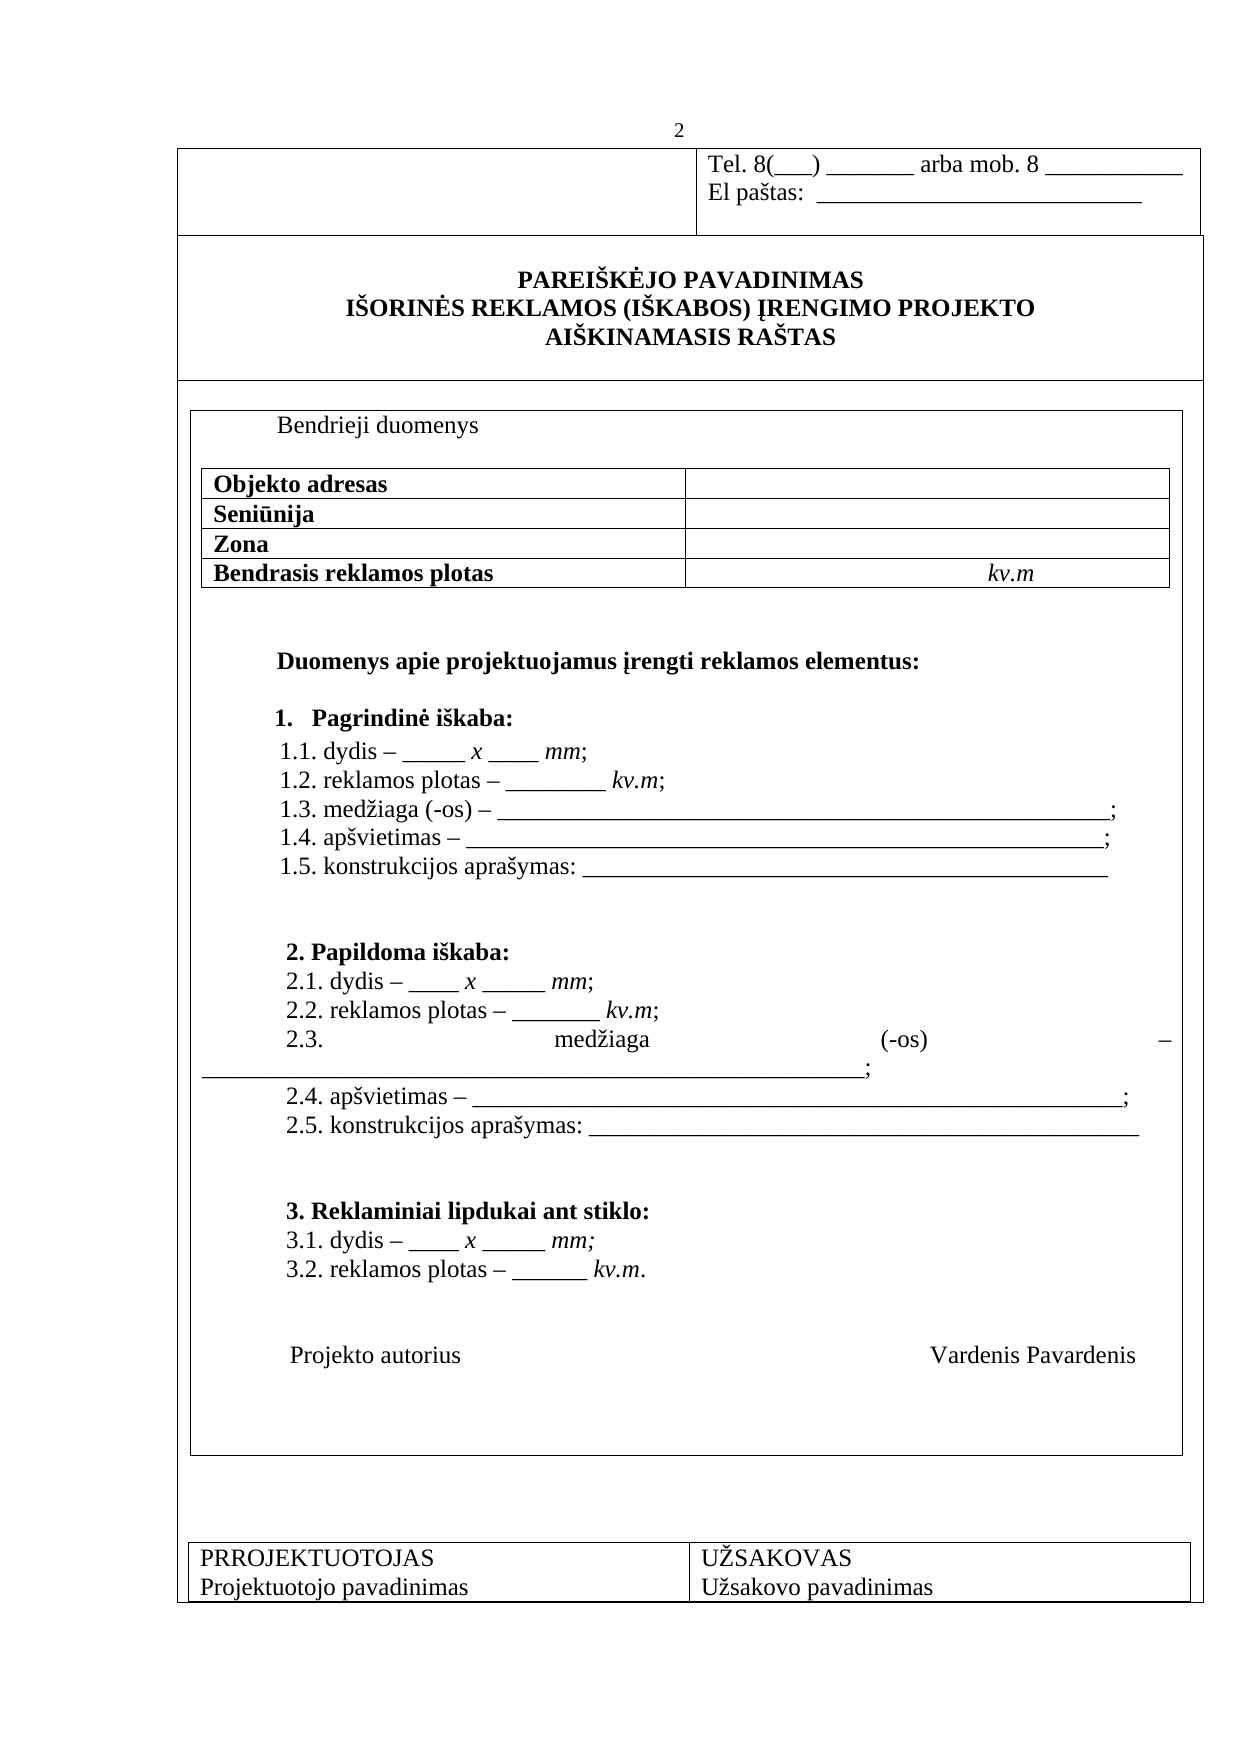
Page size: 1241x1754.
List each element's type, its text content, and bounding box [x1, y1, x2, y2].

table_cell [178, 149, 696, 235]
table_cell kv.m [686, 559, 1169, 587]
table_cell Seniūnija [202, 499, 685, 528]
table_cell Zona [202, 529, 685, 557]
table_header [686, 469, 1169, 498]
table_header PRROJEKTUOTOJAS Projektuotojo pavadinimas [189, 1543, 689, 1601]
table_cell Bendrasis reklamos plotas [202, 559, 685, 587]
table_cell Tel. 8(___) _______ arba mob. 8 ___________ El paštas: __________________________ [697, 149, 1200, 235]
table_cell [178, 381, 1203, 1602]
table_header Bendrieji duomenys Duomenys apie projektuojamus įrengti reklamos elementus: 1. Pagrindinė iškaba: 1.1. dydis – _____ x ____ mm; 1.2. reklamos plotas – ________ kv.m; 1.3. medžiaga (-os) – _________________________________________________; 1.4. apšvietimas – ___________________________________________________; 1.5. konstrukcijos aprašymas: __________________________________________ 2. Papildoma iškaba: 2.1. dydis – ____ x _____ mm; 2.2. reklamos plotas – _______ kv.m; 2.3. medžiaga (-os) – _____________________________________________________; 2.4. apšvietimas – ____________________________________________________; 2.5. konstrukcijos aprašymas: ____________________________________________ 3. Reklaminiai lipdukai ant stiklo: 3.1. dydis – ____ x _____ mm; 3.2. reklamos plotas – ______ kv.m. Projekto autorius Vardenis Pavardenis [191, 411, 1182, 1455]
table_cell [686, 529, 1169, 557]
table_header Objekto adresas [202, 469, 685, 498]
table_cell PAREIŠKĖJO PAVADINIMAS IŠORINĖS REKLAMOS (IŠKABOS) ĮRENGIMO PROJEKTO AIŠKINAMASIS RAŠTAS [178, 236, 1203, 380]
table_cell [686, 499, 1169, 528]
table_header UŽSAKOVAS Užsakovo pavadinimas [690, 1543, 1190, 1601]
